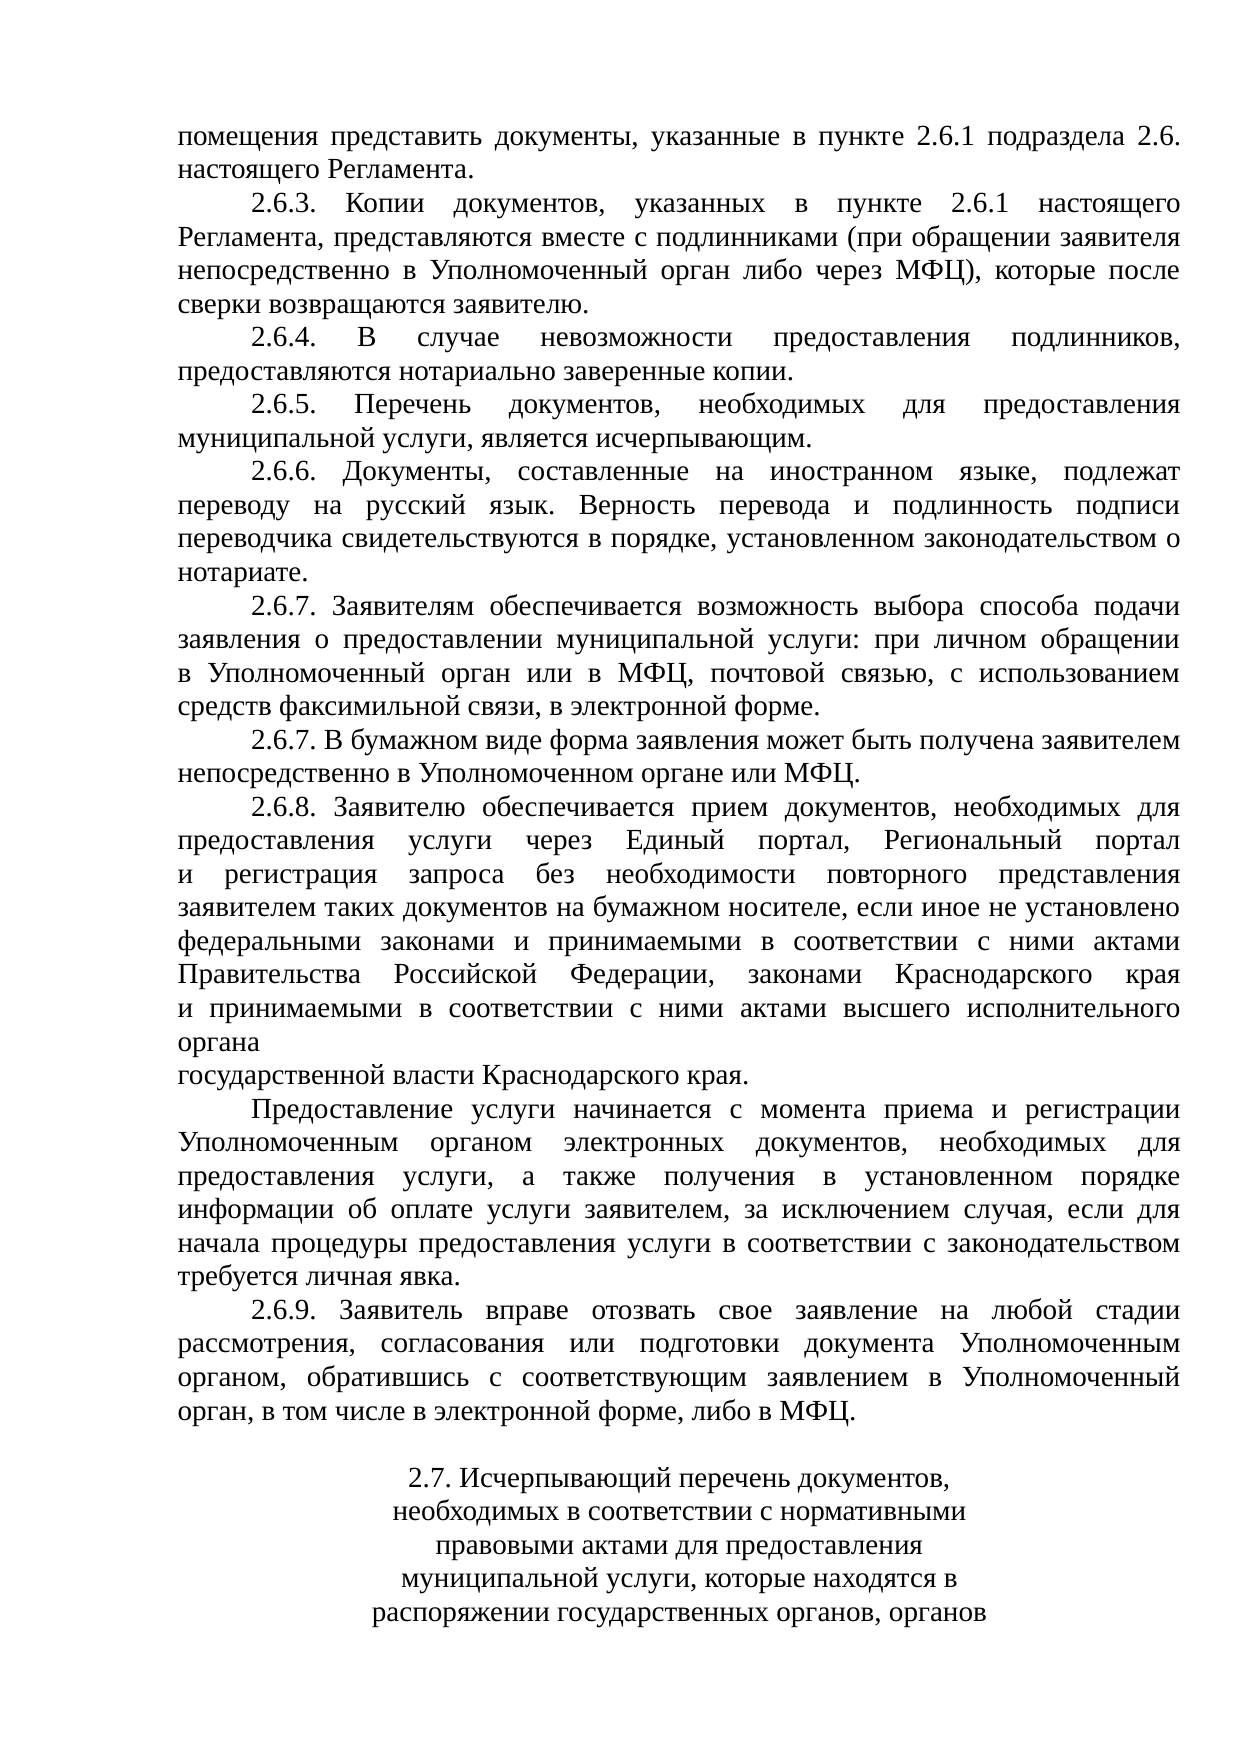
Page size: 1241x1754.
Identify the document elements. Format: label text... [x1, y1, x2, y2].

text 2.7. Исчерпывающий перечень документов, [177, 1460, 1181, 1493]
text 2.6.9. Заявитель вправе отозвать свое заявление на любой стадии рассмотрения, согласования или подготовки документа Уполномоченным органом, обратившись с соответствующим заявлением в Уполномоченный орган, в том числе в электронной форме, либо в МФЦ. [177, 1292, 1181, 1426]
text государственной власти Краснодарского края. [177, 1057, 1181, 1091]
text муниципальной услуги, которые находятся в [177, 1560, 1181, 1594]
text 2.6.3. Копии документов, указанных в пункте 2.6.1 настоящего Регламента, представляются вместе с подлинниками (при обращении заявителя непосредственно в Уполномоченный орган либо через МФЦ), которые после сверки возвращаются заявителю. [177, 185, 1181, 319]
text правовыми актами для предоставления [177, 1527, 1181, 1560]
text распоряжении государственных органов, органов [177, 1594, 1181, 1627]
text 2.6.5. Перечень документов, необходимых для предоставления муниципальной услуги, является исчерпывающим. [177, 386, 1181, 453]
text 2.6.6. Документы, составленные на иностранном языке, подлежат переводу на русский язык. Верность перевода и подлинность подписи переводчика свидетельствуются в порядке, установленном законодательством о нотариате. [177, 453, 1181, 588]
text необходимых в соответствии с нормативными [177, 1493, 1181, 1527]
text 2.6.7. В бумажном виде форма заявления может быть получена заявителем непосредственно в Уполномоченном органе или МФЦ. [177, 722, 1181, 789]
text 2.6.8. Заявителю обеспечивается прием документов, необходимых для предоставления услуги через Единый портал, Региональный портал и регистрация запроса без необходимости повторного представления заявителем таких документов на бумажном носителе, если иное не установлено федеральными законами и принимаемыми в соответствии с ними актами Правительства Российской Федерации, законами Краснодарского края и принимаемыми в соответствии с ними актами высшего исполнительного органа [177, 789, 1181, 1057]
text помещения представить документы, указанные в пункте 2.6.1 подраздела 2.6. настоящего Регламента. [177, 118, 1181, 185]
text 2.6.4. В случае невозможности предоставления подлинников, предоставляются нотариально заверенные копии. [177, 319, 1181, 386]
text 2.6.7. Заявителям обеспечивается возможность выбора способа подачи заявления о предоставлении муниципальной услуги: при личном обращении в Уполномоченный орган или в МФЦ, почтовой связью, с использованием средств факсимильной связи, в электронной форме. [177, 588, 1181, 722]
text Предоставление услуги начинается с момента приема и регистрации Уполномоченным органом электронных документов, необходимых для предоставления услуги, а также получения в установленном порядке информации об оплате услуги заявителем, за исключением случая, если для начала процедуры предоставления услуги в соответствии с законодательством требуется личная явка. [177, 1091, 1181, 1292]
